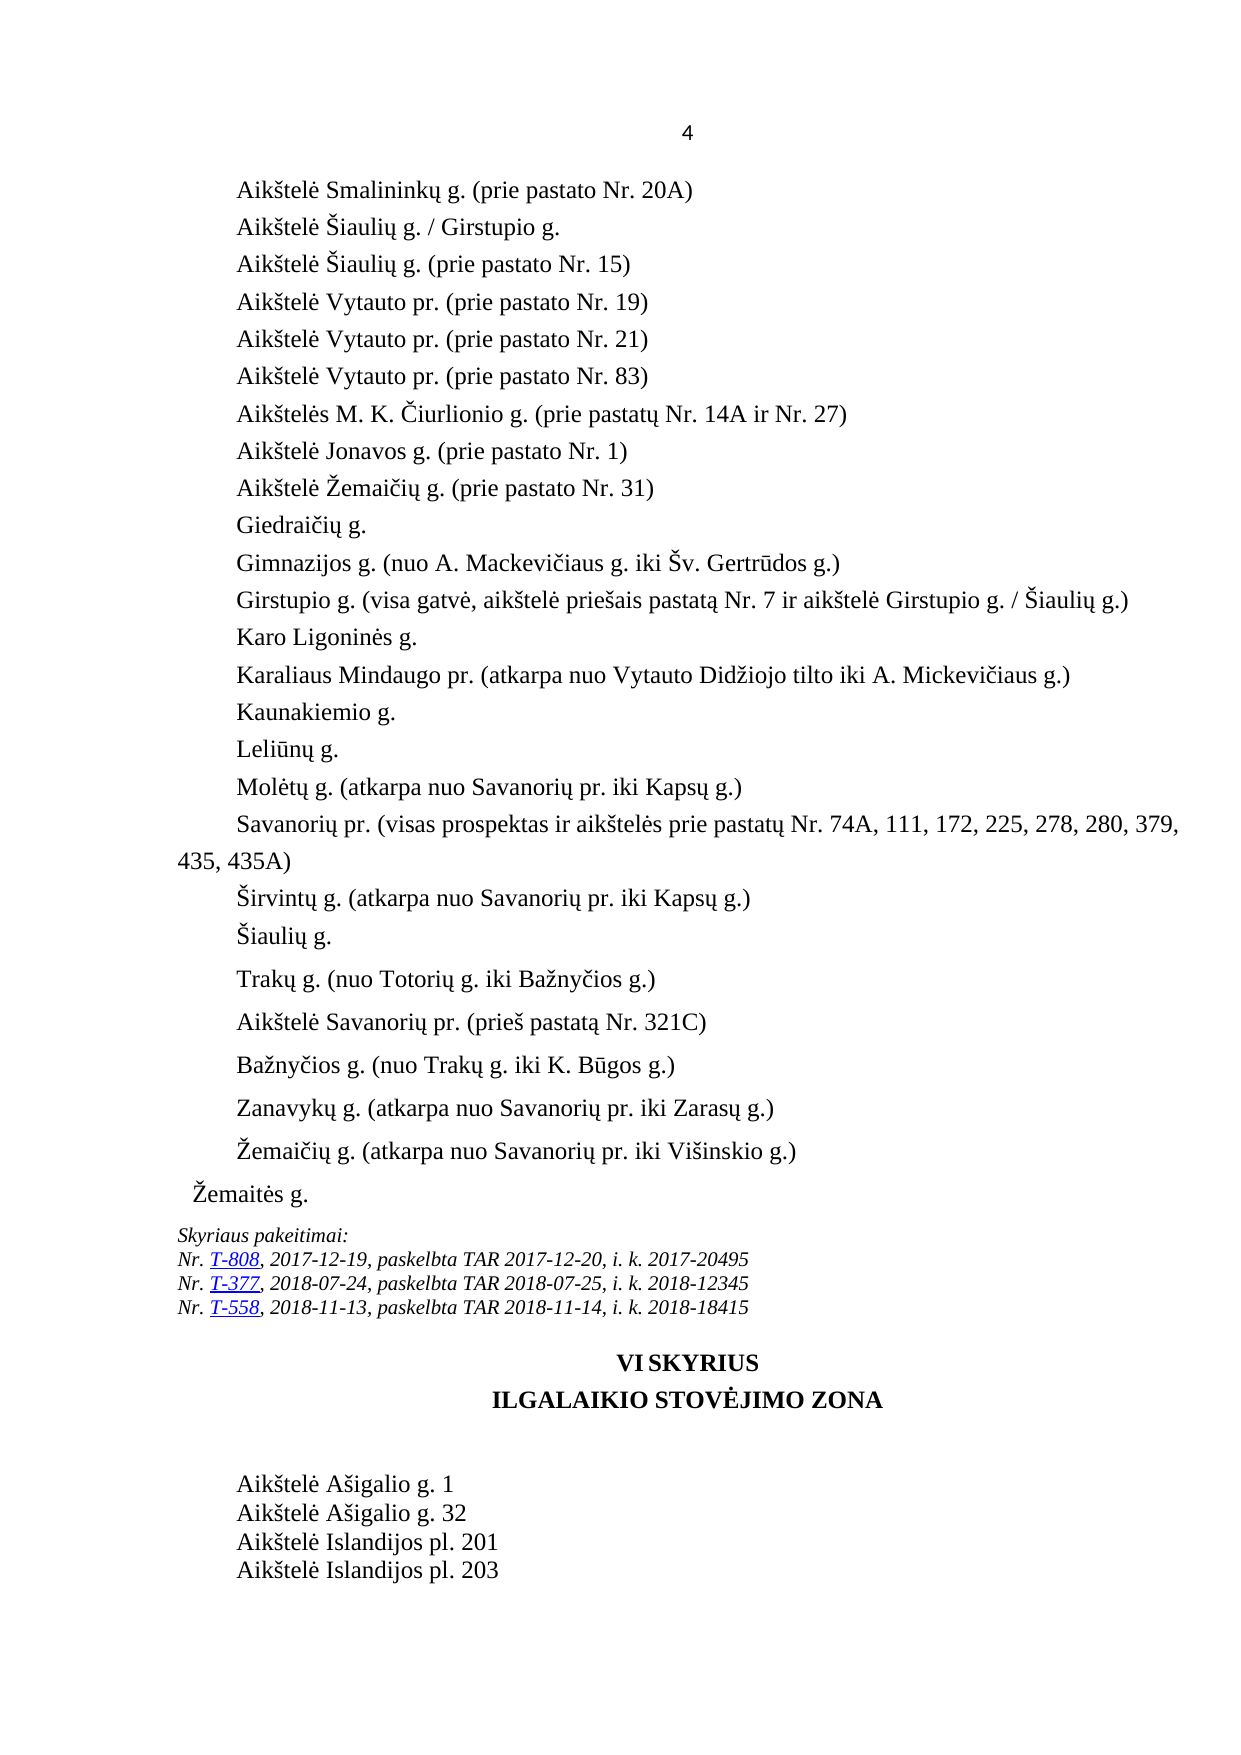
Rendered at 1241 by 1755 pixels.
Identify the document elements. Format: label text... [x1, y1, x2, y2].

text Aikštelė Jonavos g. (prie pastato Nr. 1) [177, 436, 1198, 465]
text Aikštelė Žemaičių g. (prie pastato Nr. 31) [177, 473, 1198, 502]
text Nr. T-377, 2018-07-24, paskelbta TAR 2018-07-25, i. k. 2018-12345 [177, 1271, 1198, 1295]
text Aikštelė Smalininkų g. (prie pastato Nr. 20A) [177, 175, 1198, 204]
text ILGALAIKIO STOVĖJIMO ZONA [177, 1385, 1198, 1414]
text Giedraičių g. [177, 511, 1198, 539]
text Trakų g. (nuo Totorių g. iki Bažnyčios g.) [177, 964, 1198, 993]
text Širvintų g. (atkarpa nuo Savanorių pr. iki Kapsų g.) [177, 883, 1198, 912]
text Aikštelė Ašigalio g. 1 [177, 1469, 1240, 1498]
text Aikštelės M. K. Čiurlionio g. (prie pastatų Nr. 14A ir Nr. 27) [177, 399, 1198, 427]
text Leliūnų g. [177, 734, 1198, 763]
text Aikštelė Islandijos pl. 203 [177, 1555, 1240, 1584]
text Aikštelė Vytauto pr. (prie pastato Nr. 19) [177, 287, 1198, 316]
text Gimnazijos g. (nuo A. Mackevičiaus g. iki Šv. Gertrūdos g.) [177, 548, 1198, 577]
text Skyriaus pakeitimai: [177, 1223, 1198, 1247]
text Karo Ligoninės g. [177, 622, 1198, 651]
text Aikštelė Ašigalio g. 32 [177, 1498, 1240, 1527]
text Aikštelė Savanorių pr. (prieš pastatą Nr. 321C) [177, 1007, 1198, 1036]
text Nr. T-808, 2017-12-19, paskelbta TAR 2017-12-20, i. k. 2017-20495 [177, 1247, 1198, 1271]
text Žemaičių g. (atkarpa nuo Savanorių pr. iki Višinskio g.) [177, 1136, 1198, 1165]
text Molėtų g. (atkarpa nuo Savanorių pr. iki Kapsų g.) [177, 772, 1198, 800]
text Aikštelė Vytauto pr. (prie pastato Nr. 83) [177, 361, 1198, 390]
text Aikštelė Vytauto pr. (prie pastato Nr. 21) [177, 324, 1198, 353]
text VI SKYRIUS [177, 1348, 1198, 1376]
text Girstupio g. (visa gatvė, aikštelė priešais pastatą Nr. 7 ir aikštelė Girstupio g. / Šiaulių g.) [177, 585, 1198, 614]
text Savanorių pr. (visas prospektas ir aikštelės prie pastatų Nr. 74A, 111, 172, 225, 278, 280, 379, 435, 435A) [177, 809, 1198, 875]
text Šiaulių g. [177, 921, 1198, 949]
text Žemaitės g. [177, 1179, 1198, 1208]
text Bažnyčios g. (nuo Trakų g. iki K. Būgos g.) [177, 1050, 1198, 1079]
text Aikštelė Šiaulių g. (prie pastato Nr. 15) [177, 249, 1198, 278]
text Aikštelė Islandijos pl. 201 [177, 1527, 1240, 1555]
text Zanavykų g. (atkarpa nuo Savanorių pr. iki Zarasų g.) [177, 1093, 1198, 1122]
text Nr. T-558, 2018-11-13, paskelbta TAR 2018-11-14, i. k. 2018-18415 [177, 1295, 1198, 1319]
text Aikštelė Šiaulių g. / Girstupio g. [177, 212, 1198, 241]
text Kaunakiemio g. [177, 697, 1198, 726]
text Karaliaus Mindaugo pr. (atkarpa nuo Vytauto Didžiojo tilto iki A. Mickevičiaus g.) [177, 660, 1198, 688]
